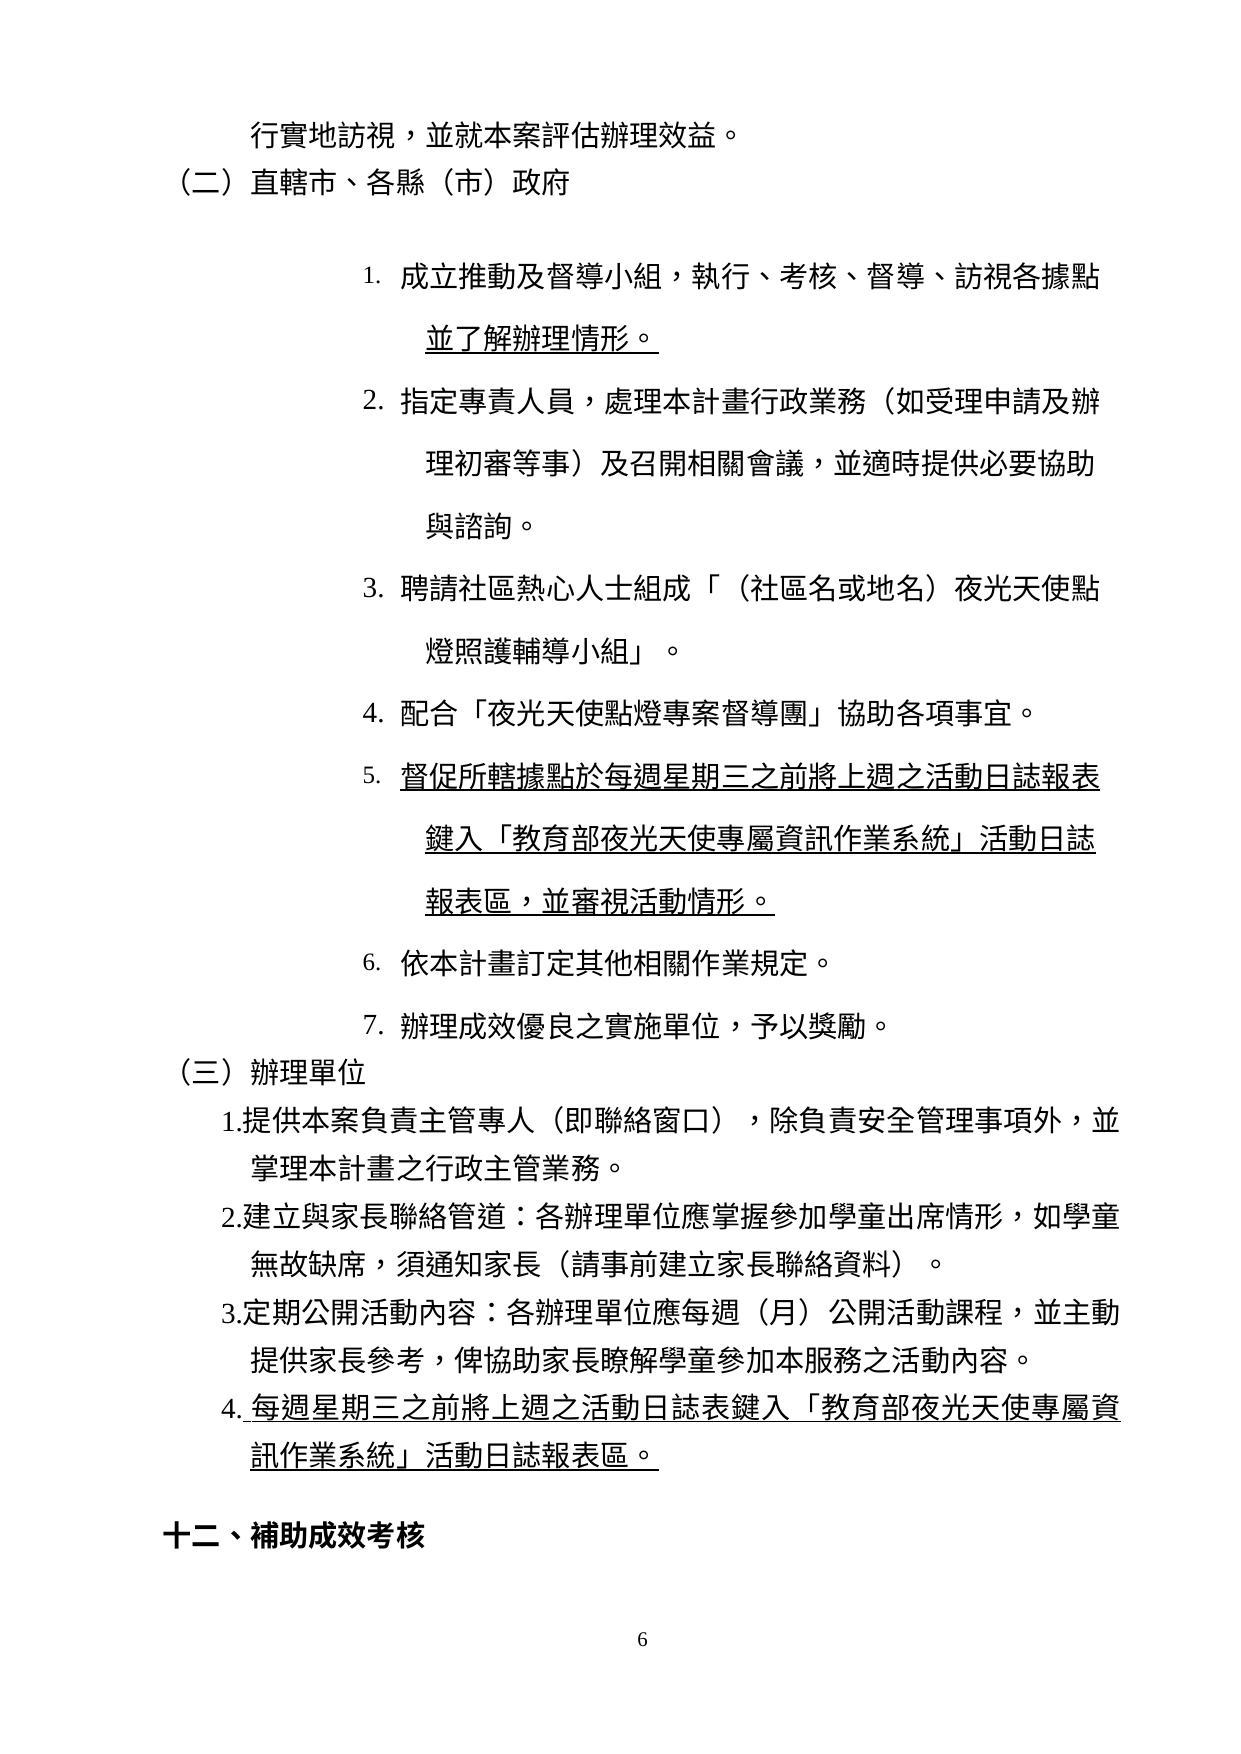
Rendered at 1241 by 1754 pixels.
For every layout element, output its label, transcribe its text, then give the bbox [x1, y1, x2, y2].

text 4. 每週星期三之前將上週之活動日誌表鍵入「教育部夜光天使專屬資訊作業系統」活動日誌報表區。 [221, 1381, 1122, 1476]
text （三）辦理單位 [162, 1045, 1122, 1093]
text 3.定期公開活動內容：各辦理單位應每週（月）公開活動課程，並主動提供家長參考，俾協助家長瞭解學童參加本服務之活動內容。 [221, 1285, 1122, 1381]
list 聘請社區熱心人士組成「（社區名或地名）夜光天使點燈照護輔導小組」。 [362, 545, 1122, 670]
text 十二、補助成效考核 [162, 1508, 1122, 1556]
text （二）直轄市、各縣（市）政府 [162, 156, 1122, 203]
list 成立推動及督導小組，執行、考核、督導、訪視各據點並了解辦理情形。 [362, 233, 1122, 358]
text 1.提供本案負責主管專人（即聯絡窗口），除負責安全管理事項外，並掌理本計畫之行政主管業務。 [221, 1093, 1122, 1189]
list 依本計畫訂定其他相關作業規定。 [362, 920, 1122, 983]
list 辦理成效優良之實施單位，予以獎勵。 [362, 983, 1122, 1045]
list 督促所轄據點於每週星期三之前將上週之活動日誌報表鍵入「教育部夜光天使專屬資訊作業系統」活動日誌報表區，並審視活動情形。 [362, 733, 1122, 920]
text 2.建立與家長聯絡管道：各辦理單位應掌握參加學童出席情形，如學童無故缺席，須通知家長（請事前建立家長聯絡資料）。 [221, 1189, 1122, 1285]
list 指定專責人員，處理本計畫行政業務（如受理申請及辦理初審等事）及召開相關會議，並適時提供必要協助與諮詢。 [362, 358, 1122, 545]
list 配合「夜光天使點燈專案督導團」協助各項事宜。 [362, 670, 1122, 733]
text 行實地訪視，並就本案評估辦理效益。 [250, 108, 1122, 156]
